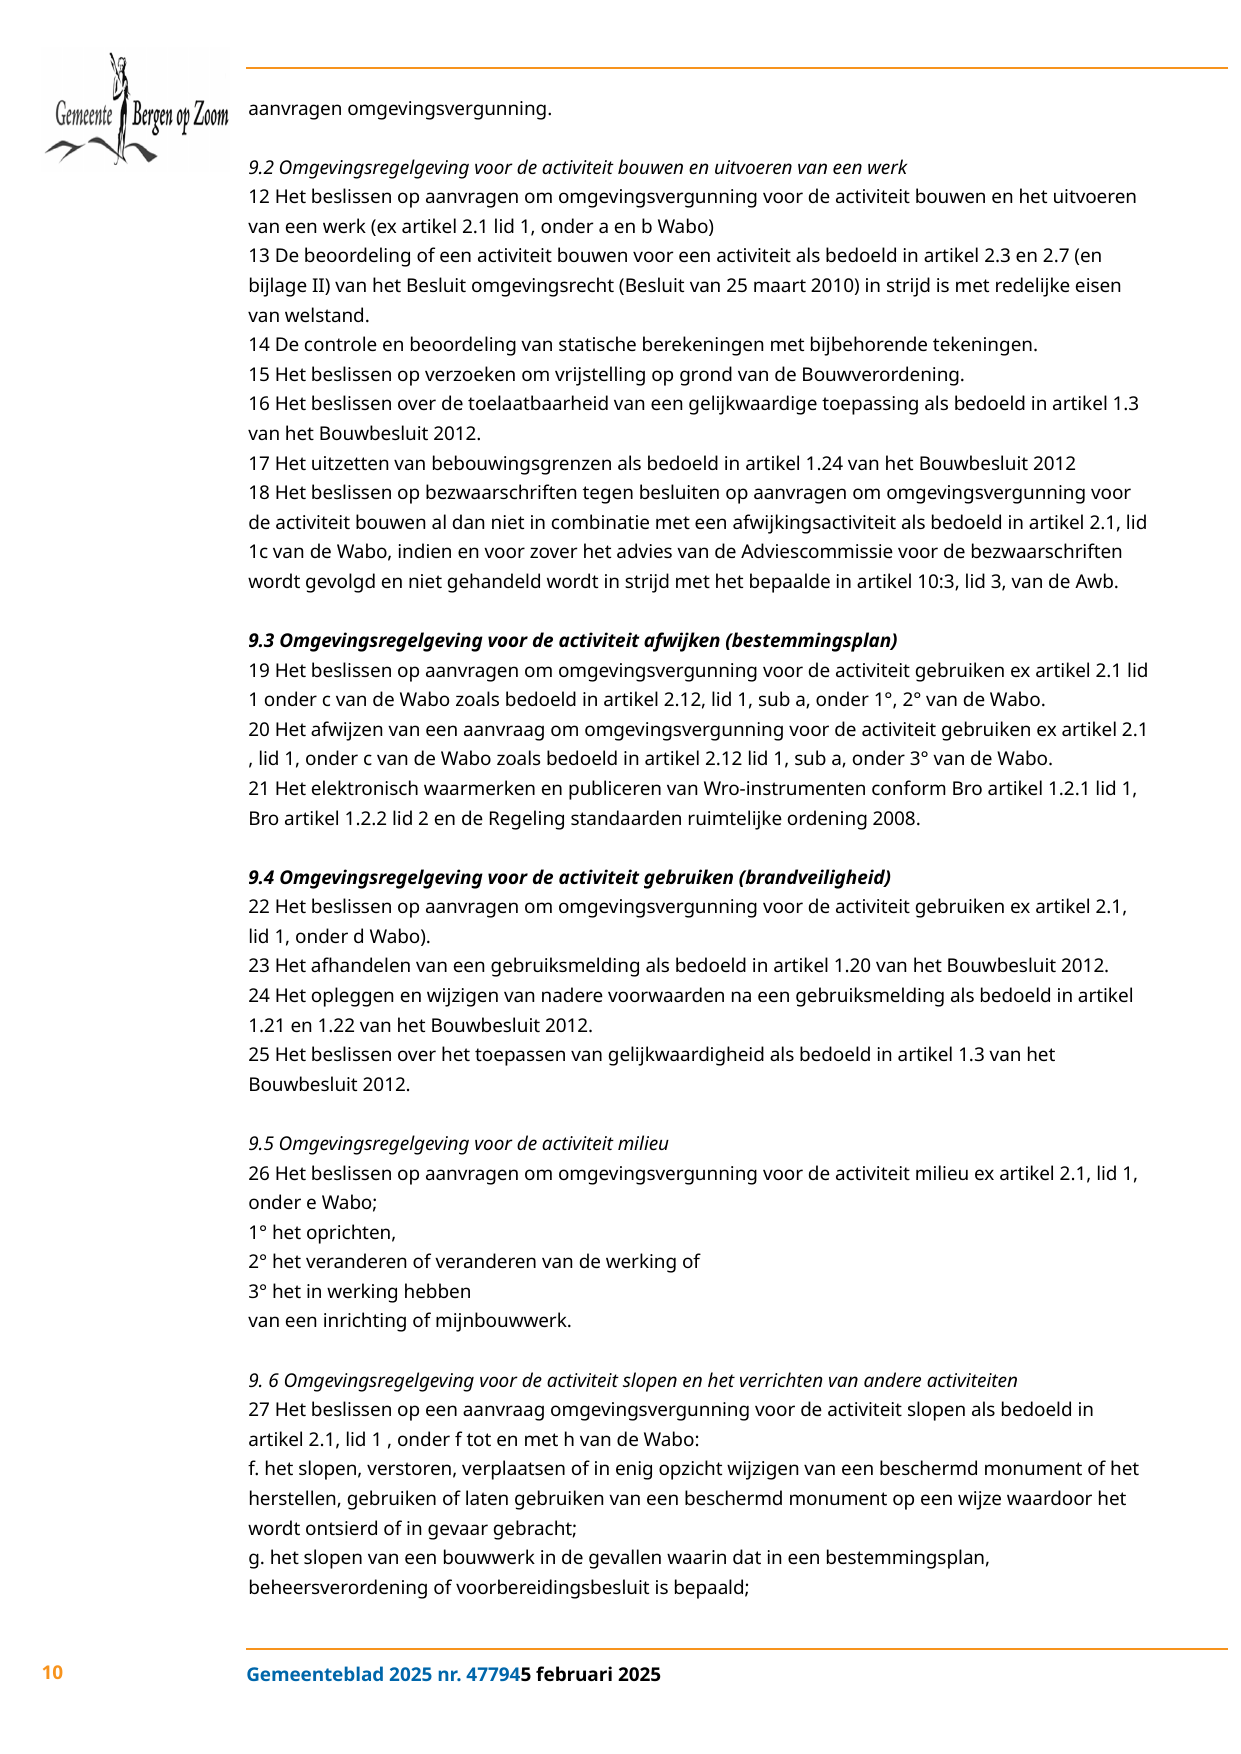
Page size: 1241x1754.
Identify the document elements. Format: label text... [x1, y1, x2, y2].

text 3° het in werking hebben [248, 1278, 1152, 1304]
text 27 Het beslissen op een aanvraag omgevingsvergunning voor de activiteit slopen als bedoeld in artikel 2.1, lid 1 , onder f tot en met h van de Wabo: [248, 1396, 1152, 1452]
text aanvragen omgevingsvergunning. [248, 95, 1152, 121]
text van een inrichting of mijnbouwwerk. [248, 1308, 1152, 1333]
text 14 De controle en beoordeling van statische berekeningen met bijbehorende tekeningen. [248, 331, 1152, 357]
text 16 Het beslissen over de toelaatbaarheid van een gelijkwaardige toepassing als bedoeld in artikel 1.3 van het Bouwbesluit 2012. [248, 391, 1152, 446]
text 19 Het beslissen op aanvragen om omgevingsvergunning voor de activiteit gebruiken ex artikel 2.1 lid 1 onder c van de Wabo zoals bedoeld in artikel 2.12, lid 1, sub a, onder 1°, 2° van de Wabo. [248, 657, 1152, 712]
text f. het slopen, verstoren, verplaatsen of in enig opzicht wijzigen van een beschermd monument of het herstellen, gebruiken of laten gebruiken van een beschermd monument op een wijze waardoor het wordt ontsierd of in gevaar gebracht; [248, 1456, 1152, 1541]
text 9.2 Omgevingsregelgeving voor de activiteit bouwen en uitvoeren van een werk [248, 154, 1152, 180]
text 13 De beoordeling of een activiteit bouwen voor een activiteit als bedoeld in artikel 2.3 en 2.7 (en bijlage II) van het Besluit omgevingsrecht (Besluit van 25 maart 2010) in strijd is met redelijke eisen van welstand. [248, 243, 1152, 328]
text 9.4 Omgevingsregelgeving voor de activiteit gebruiken (brandveiligheid) [248, 864, 1152, 890]
text 2° het veranderen of veranderen van de werking of [248, 1248, 1152, 1274]
text 23 Het afhandelen van een gebruiksmelding als bedoeld in artikel 1.20 van het Bouwbesluit 2012. [248, 953, 1152, 978]
text 12 Het beslissen op aanvragen om omgevingsvergunning voor de activiteit bouwen en het uitvoeren van een werk (ex artikel 2.1 lid 1, onder a en b Wabo) [248, 183, 1152, 239]
text g. het slopen van een bouwwerk in de gevallen waarin dat in een bestemmingsplan, beheersverordening of voorbereidingsbesluit is bepaald; [248, 1544, 1152, 1600]
text 26 Het beslissen op aanvragen om omgevingsvergunning voor de activiteit milieu ex artikel 2.1, lid 1, onder e Wabo; [248, 1160, 1152, 1215]
text 17 Het uitzetten van bebouwingsgrenzen als bedoeld in artikel 1.24 van het Bouwbesluit 2012 [248, 450, 1152, 476]
text 1° het oprichten, [248, 1219, 1152, 1245]
text 22 Het beslissen op aanvragen om omgevingsvergunning voor de activiteit gebruiken ex artikel 2.1, lid 1, onder d Wabo). [248, 893, 1152, 949]
text 24 Het opleggen en wijzigen van nadere voorwaarden na een gebruiksmelding als bedoeld in artikel 1.21 en 1.22 van het Bouwbesluit 2012. [248, 982, 1152, 1038]
text 15 Het beslissen op verzoeken om vrijstelling op grond van de Bouwverordening. [248, 361, 1152, 387]
picture [41, 47, 231, 172]
text 18 Het beslissen op bezwaarschriften tegen besluiten op aanvragen om omgevingsvergunning voor de activiteit bouwen al dan niet in combinatie met een afwijkingsactiviteit als bedoeld in artikel 2.1, lid 1c van de Wabo, indien en voor zover het advies van de Adviescommissie voor de bezwaarschriften wordt gevolgd en niet gehandeld wordt in strijd met het bepaalde in artikel 10:3, lid 3, van de Awb. [248, 479, 1152, 594]
text 20 Het afwijzen van een aanvraag om omgevingsvergunning voor de activiteit gebruiken ex artikel 2.1 , lid 1, onder c van de Wabo zoals bedoeld in artikel 2.12 lid 1, sub a, onder 3° van de Wabo. [248, 716, 1152, 771]
text 9.5 Omgevingsregelgeving voor de activiteit milieu [248, 1130, 1152, 1156]
text 21 Het elektronisch waarmerken en publiceren van Wro-instrumenten conform Bro artikel 1.2.1 lid 1, Bro artikel 1.2.2 lid 2 en de Regeling standaarden ruimtelijke ordening 2008. [248, 775, 1152, 831]
text 9. 6 Omgevingsregelgeving voor de activiteit slopen en het verrichten van andere activiteiten [248, 1367, 1152, 1393]
text 9.3 Omgevingsregelgeving voor de activiteit afwijken (bestemmingsplan) [248, 627, 1152, 653]
text 25 Het beslissen over het toepassen van gelijkwaardigheid als bedoeld in artikel 1.3 van het Bouwbesluit 2012. [248, 1041, 1152, 1097]
